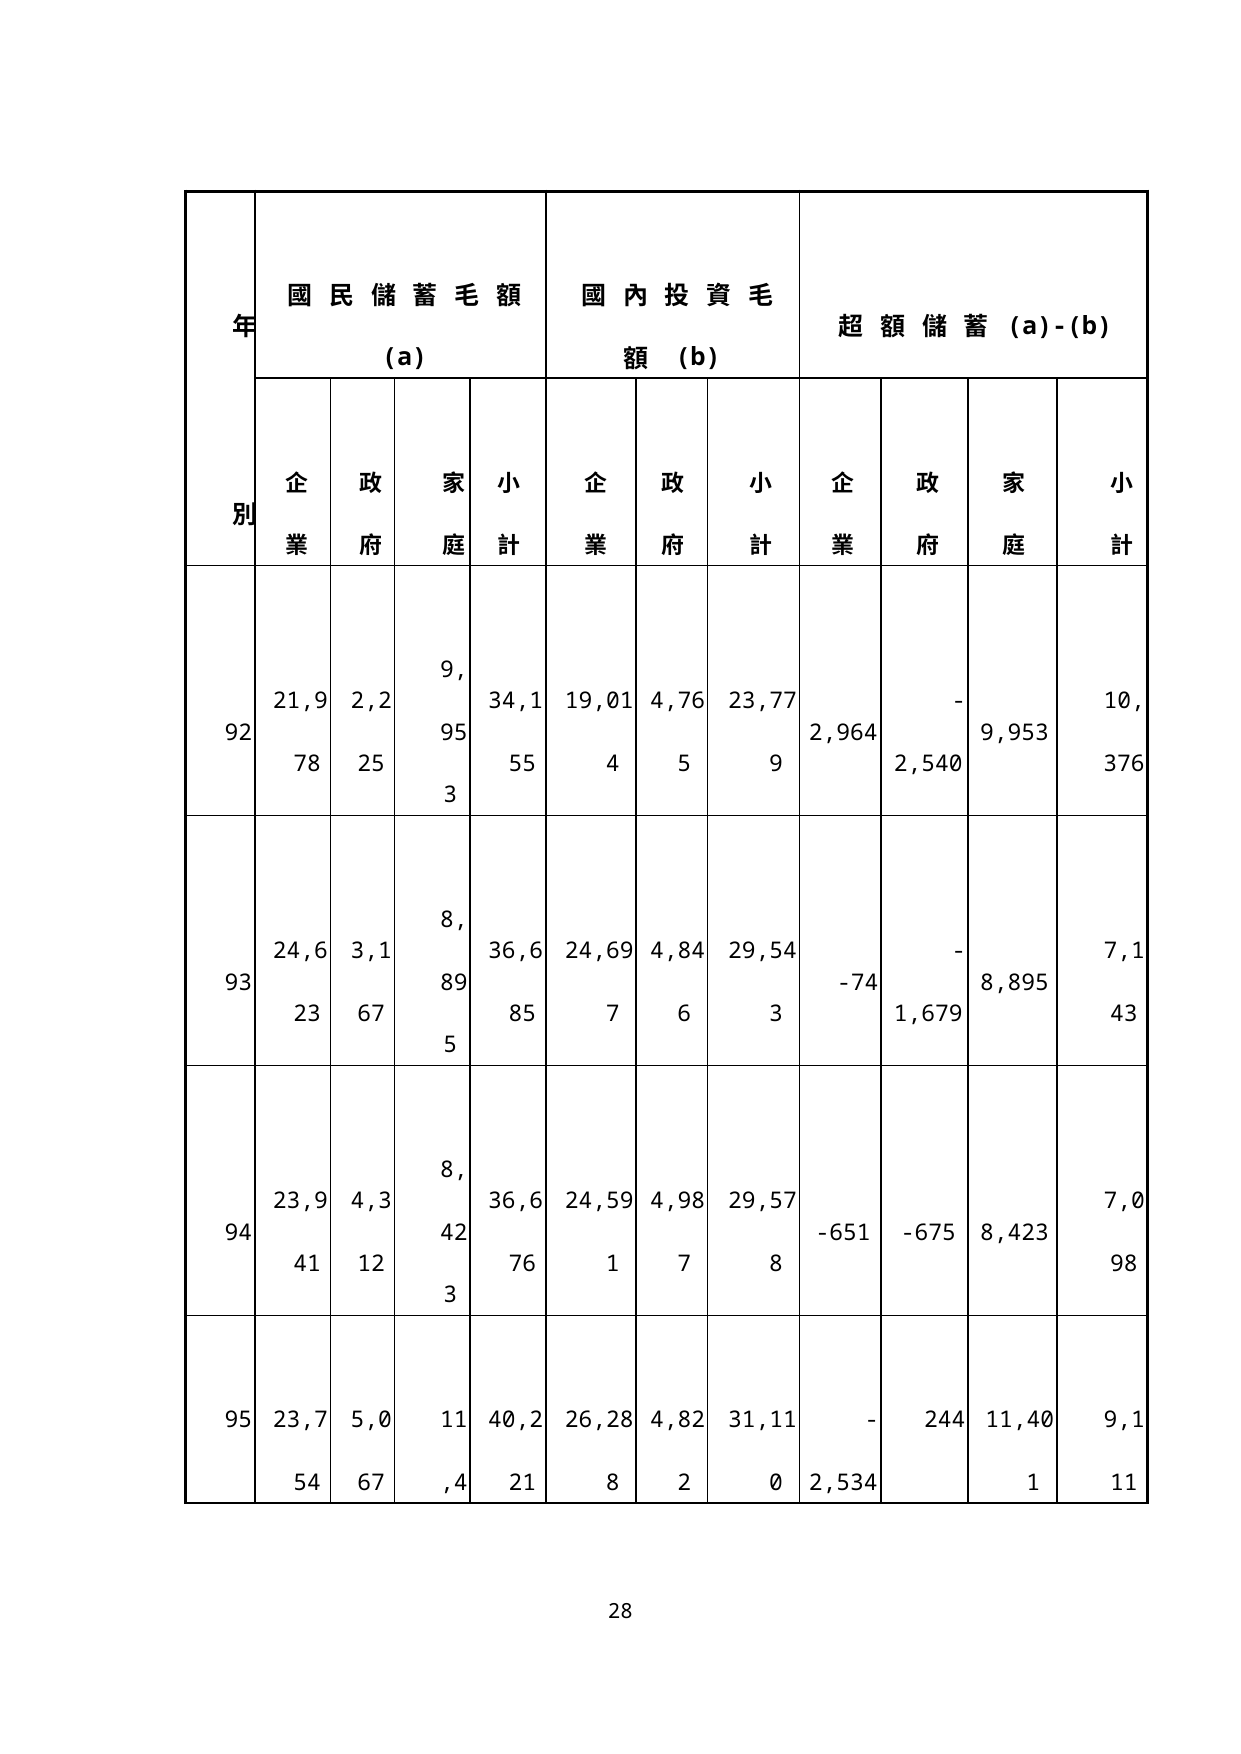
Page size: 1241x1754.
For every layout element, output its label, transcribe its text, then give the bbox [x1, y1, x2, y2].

table_cell 19,014 [547, 566, 635, 814]
table_cell 9,953 [969, 566, 1056, 814]
table_cell 政府 [331, 379, 394, 564]
table_cell 別 [187, 377, 254, 564]
table_cell 4,846 [637, 816, 707, 1064]
table_cell 企業 [256, 379, 330, 564]
table_cell 10,376 [1058, 566, 1146, 814]
table_cell 23,754 [256, 1316, 330, 1502]
table_cell 4,312 [331, 1066, 394, 1314]
table_cell 9,953 [395, 566, 469, 814]
table_cell 5,067 [331, 1316, 394, 1502]
table_cell 2,964 [800, 566, 880, 814]
table_cell -2,534 [800, 1316, 880, 1502]
table_cell 95 [187, 1316, 254, 1502]
table_cell 7,143 [1058, 816, 1146, 1064]
table_cell 政府 [882, 379, 967, 564]
table_cell 小計 [471, 379, 545, 564]
table_header 超額儲蓄(a)-(b) [800, 193, 1146, 377]
table_cell 23,779 [708, 566, 799, 814]
table_cell 29,543 [708, 816, 799, 1064]
table_cell 93 [187, 816, 254, 1064]
table_cell 92 [187, 566, 254, 814]
table_cell 7,098 [1058, 1066, 1146, 1314]
table_header 年 [187, 193, 254, 377]
table_cell 8,895 [395, 816, 469, 1064]
table_cell -675 [882, 1066, 967, 1314]
table_cell 8,423 [969, 1066, 1056, 1314]
table_cell 24,697 [547, 816, 635, 1064]
table_cell 4,987 [637, 1066, 707, 1314]
table_cell 244 [882, 1316, 967, 1502]
table_cell 企業 [800, 379, 880, 564]
table_cell 26,288 [547, 1316, 635, 1502]
table_cell 8,895 [969, 816, 1056, 1064]
table_cell 政府 [637, 379, 707, 564]
table_cell 40,221 [471, 1316, 545, 1502]
table_header 國內投資毛額(b) [547, 193, 799, 377]
table_cell 企業 [547, 379, 635, 564]
table_cell 29,578 [708, 1066, 799, 1314]
table_cell 36,676 [471, 1066, 545, 1314]
table_cell 小計 [1058, 379, 1146, 564]
table_cell 21,978 [256, 566, 330, 814]
table_cell 11,4 [395, 1316, 469, 1502]
table_cell 家庭 [969, 379, 1056, 564]
table_cell -2,540 [882, 566, 967, 814]
table_cell 9,111 [1058, 1316, 1146, 1502]
table_cell 94 [187, 1066, 254, 1314]
table_cell 31,110 [708, 1316, 799, 1502]
table_cell -74 [800, 816, 880, 1064]
table_cell -1,679 [882, 816, 967, 1064]
table_cell 家庭 [395, 379, 469, 564]
table_cell -651 [800, 1066, 880, 1314]
table_cell 小計 [708, 379, 799, 564]
table_cell 36,685 [471, 816, 545, 1064]
table_cell 4,822 [637, 1316, 707, 1502]
table_cell 24,623 [256, 816, 330, 1064]
table_cell 11,401 [969, 1316, 1056, 1502]
table_cell 4,765 [637, 566, 707, 814]
table_cell 3,167 [331, 816, 394, 1064]
table_cell 23,941 [256, 1066, 330, 1314]
table_cell 34,155 [471, 566, 545, 814]
table_cell 8,423 [395, 1066, 469, 1314]
table_cell 2,225 [331, 566, 394, 814]
table_header 國民儲蓄毛額(a) [256, 193, 545, 377]
table_cell 24,591 [547, 1066, 635, 1314]
